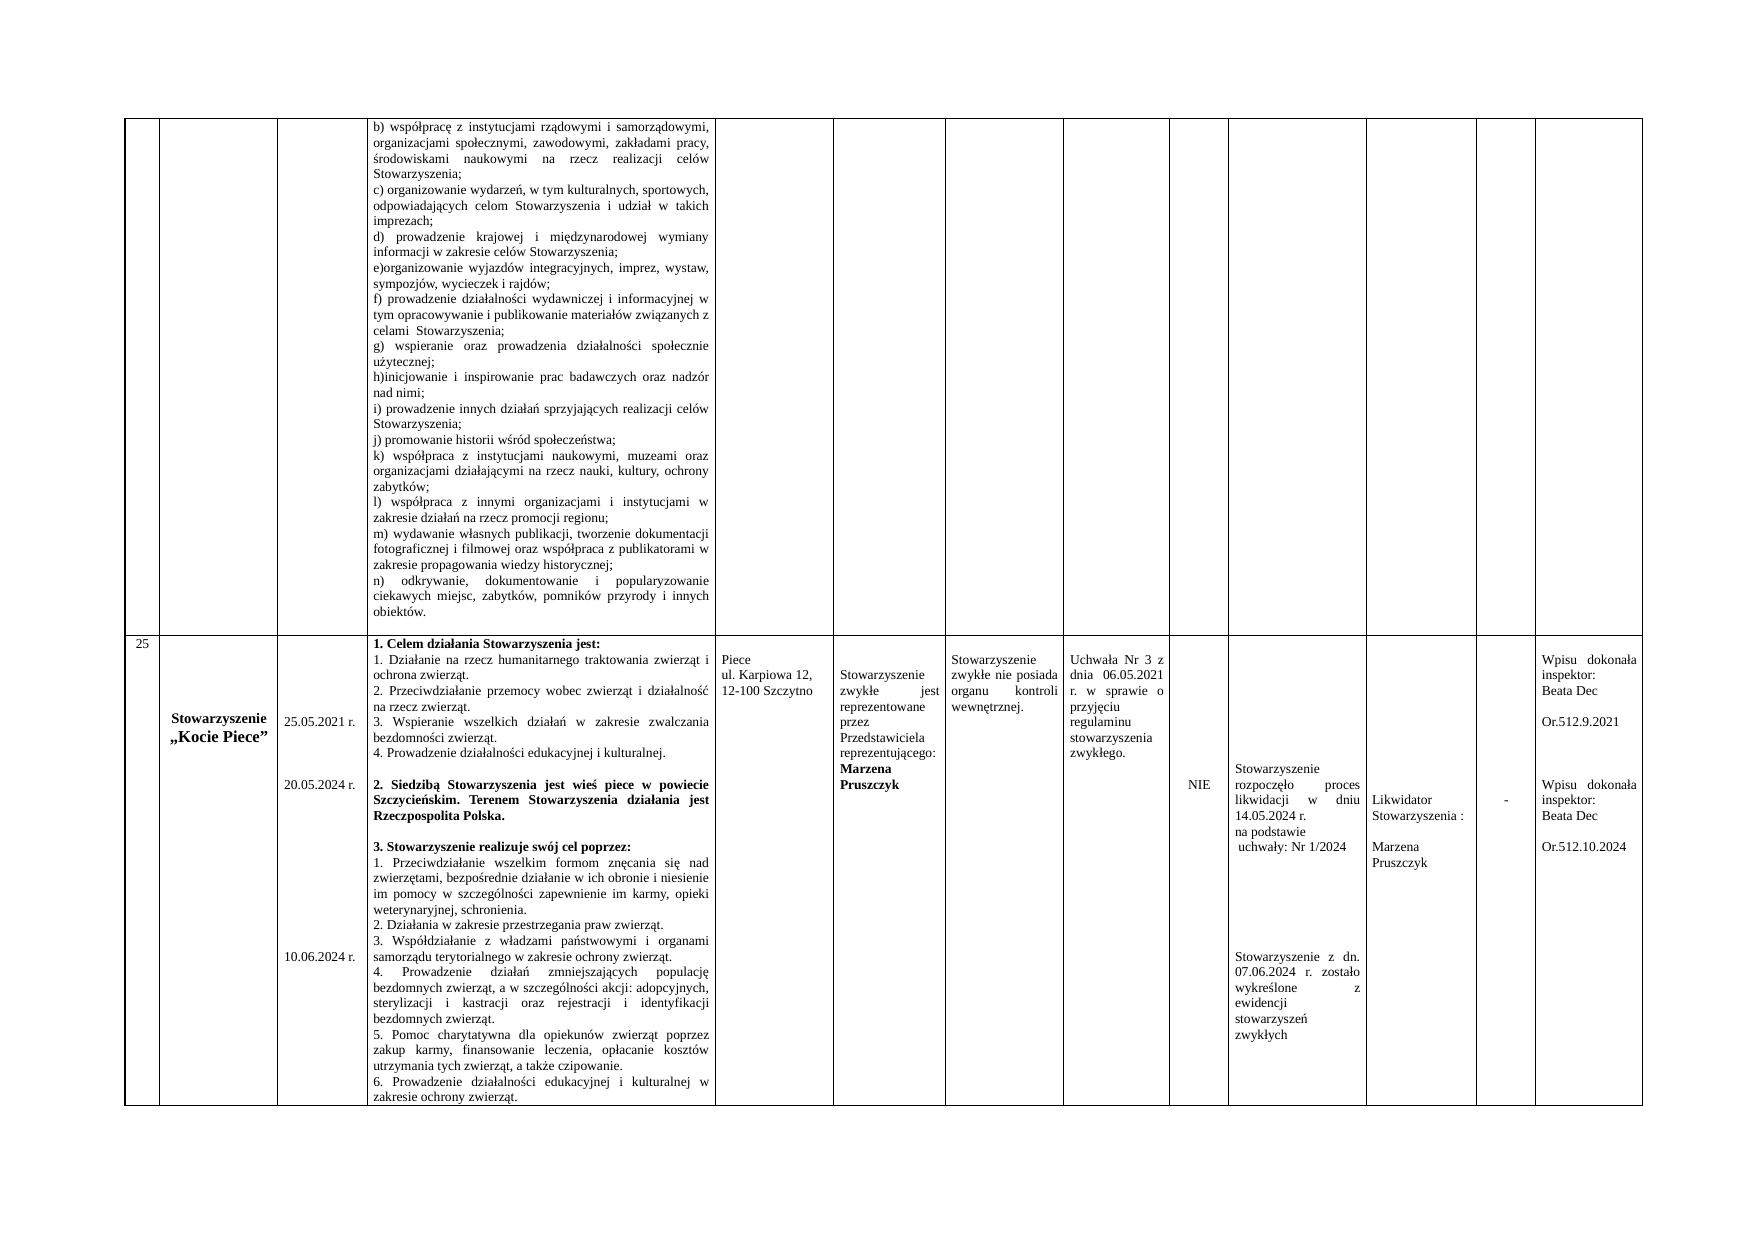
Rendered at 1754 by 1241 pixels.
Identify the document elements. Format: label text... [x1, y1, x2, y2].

table_cell Stowarzyszenie zwykłe nie posiada organu kontroli wewnętrznej. [946, 636, 1063, 1104]
table_cell [126, 119, 159, 635]
table_cell Stowarzyszenie „Kocie Piece” [160, 636, 277, 1104]
table_cell 1. Celem działania Stowarzyszenia jest: 1. Działanie na rzecz humanitarnego traktowania zwierząt i ochrona zwierząt. 2. Przeciwdziałanie przemocy wobec zwierząt i działalność na rzecz zwierząt. 3. Wspieranie wszelkich działań w zakresie zwalczania bezdomności zwierząt. 4. Prowadzenie działalności edukacyjnej i kulturalnej. 2. Siedzibą Stowarzyszenia jest wieś piece w powiecie Szczycieńskim. Terenem Stowarzyszenia działania jest Rzeczpospolita Polska. 3. Stowarzyszenie realizuje swój cel poprzez: 1. Przeciwdziałanie wszelkim formom znęcania się nad zwierzętami, bezpośrednie działanie w ich obronie i niesienie im pomocy w szczególności zapewnienie im karmy, opieki weterynaryjnej, schronienia. 2. Działania w zakresie przestrzegania praw zwierząt. 3. Współdziałanie z władzami państwowymi i organami samorządu terytorialnego w zakresie ochrony zwierząt. 4. Prowadzenie działań zmniejszających populację bezdomnych zwierząt, a w szczególności akcji: adopcyjnych, sterylizacji i kastracji oraz rejestracji i identyfikacji bezdomnych zwierząt. 5. Pomoc charytatywna dla opiekunów zwierząt poprzez zakup karmy, finansowanie leczenia, opłacanie kosztów utrzymania tych zwierząt, a także czipowanie. 6. Prowadzenie działalności edukacyjnej i kulturalnej w zakresie ochrony zwierząt. [368, 636, 715, 1104]
table_cell [1064, 119, 1169, 635]
table_cell Uchwała Nr 3 z dnia 06.05.2021 r. w sprawie o przyjęciu regulaminu stowarzyszenia zwykłego. [1064, 636, 1169, 1104]
table_cell Stowarzyszenie zwykłe jest reprezentowane przez Przedstawiciela reprezentującego: Marzena Pruszczyk [834, 636, 945, 1104]
table_cell [1536, 119, 1642, 635]
table_cell NIE [1170, 636, 1228, 1104]
table_cell [1170, 119, 1228, 635]
table_cell [278, 119, 367, 635]
table_cell - [1367, 119, 1476, 635]
table_cell - [1229, 119, 1366, 635]
table_cell [946, 119, 1063, 635]
table_cell Likwidator Stowarzyszenia : Marzena Pruszczyk [1367, 636, 1476, 1104]
table_cell Piece ul. Karpiowa 12, 12-100 Szczytno [716, 636, 833, 1104]
table_cell [160, 119, 277, 635]
table_cell 25 [126, 636, 159, 1104]
table_cell [834, 119, 945, 635]
table_cell [716, 119, 833, 635]
table_cell Wpisu dokonała inspektor: Beata Dec Or.512.9.2021 Wpisu dokonała inspektor: Beata Dec Or.512.10.2024 [1536, 636, 1642, 1104]
table_cell - [1477, 119, 1535, 635]
table_cell Stowarzyszenie rozpoczęło proces likwidacji w dniu 14.05.2024 r. na podstawie uchwały: Nr 1/2024 Stowarzyszenie z dn. 07.06.2024 r. zostało wykreślone z ewidencji stowarzyszeń zwykłych [1229, 636, 1366, 1104]
table_cell b) współpracę z instytucjami rządowymi i samorządowymi, organizacjami społecznymi, zawodowymi, zakładami pracy, środowiskami naukowymi na rzecz realizacji celów Stowarzyszenia; c) organizowanie wydarzeń, w tym kulturalnych, sportowych, odpowiadających celom Stowarzyszenia i udział w takich imprezach; d) prowadzenie krajowej i międzynarodowej wymiany informacji w zakresie celów Stowarzyszenia; e)organizowanie wyjazdów integracyjnych, imprez, wystaw, sympozjów, wycieczek i rajdów; f) prowadzenie działalności wydawniczej i informacyjnej w tym opracowywanie i publikowanie materiałów związanych z celami Stowarzyszenia; g) wspieranie oraz prowadzenia działalności społecznie użytecznej; h)inicjowanie i inspirowanie prac badawczych oraz nadzór nad nimi; i) prowadzenie innych działań sprzyjających realizacji celów Stowarzyszenia; j) promowanie historii wśród społeczeństwa; k) współpraca z instytucjami naukowymi, muzeami oraz organizacjami działającymi na rzecz nauki, kultury, ochrony zabytków; l) współpraca z innymi organizacjami i instytucjami w zakresie działań na rzecz promocji regionu; m) wydawanie własnych publikacji, tworzenie dokumentacji fotograficznej i filmowej oraz współpraca z publikatorami w zakresie propagowania wiedzy historycznej; n) odkrywanie, dokumentowanie i popularyzowanie ciekawych miejsc, zabytków, pomników przyrody i innych obiektów. [368, 119, 715, 635]
table_cell 25.05.2021 r. 20.05.2024 r. 10.06.2024 r. [278, 636, 367, 1104]
table_cell - [1477, 636, 1535, 1104]
